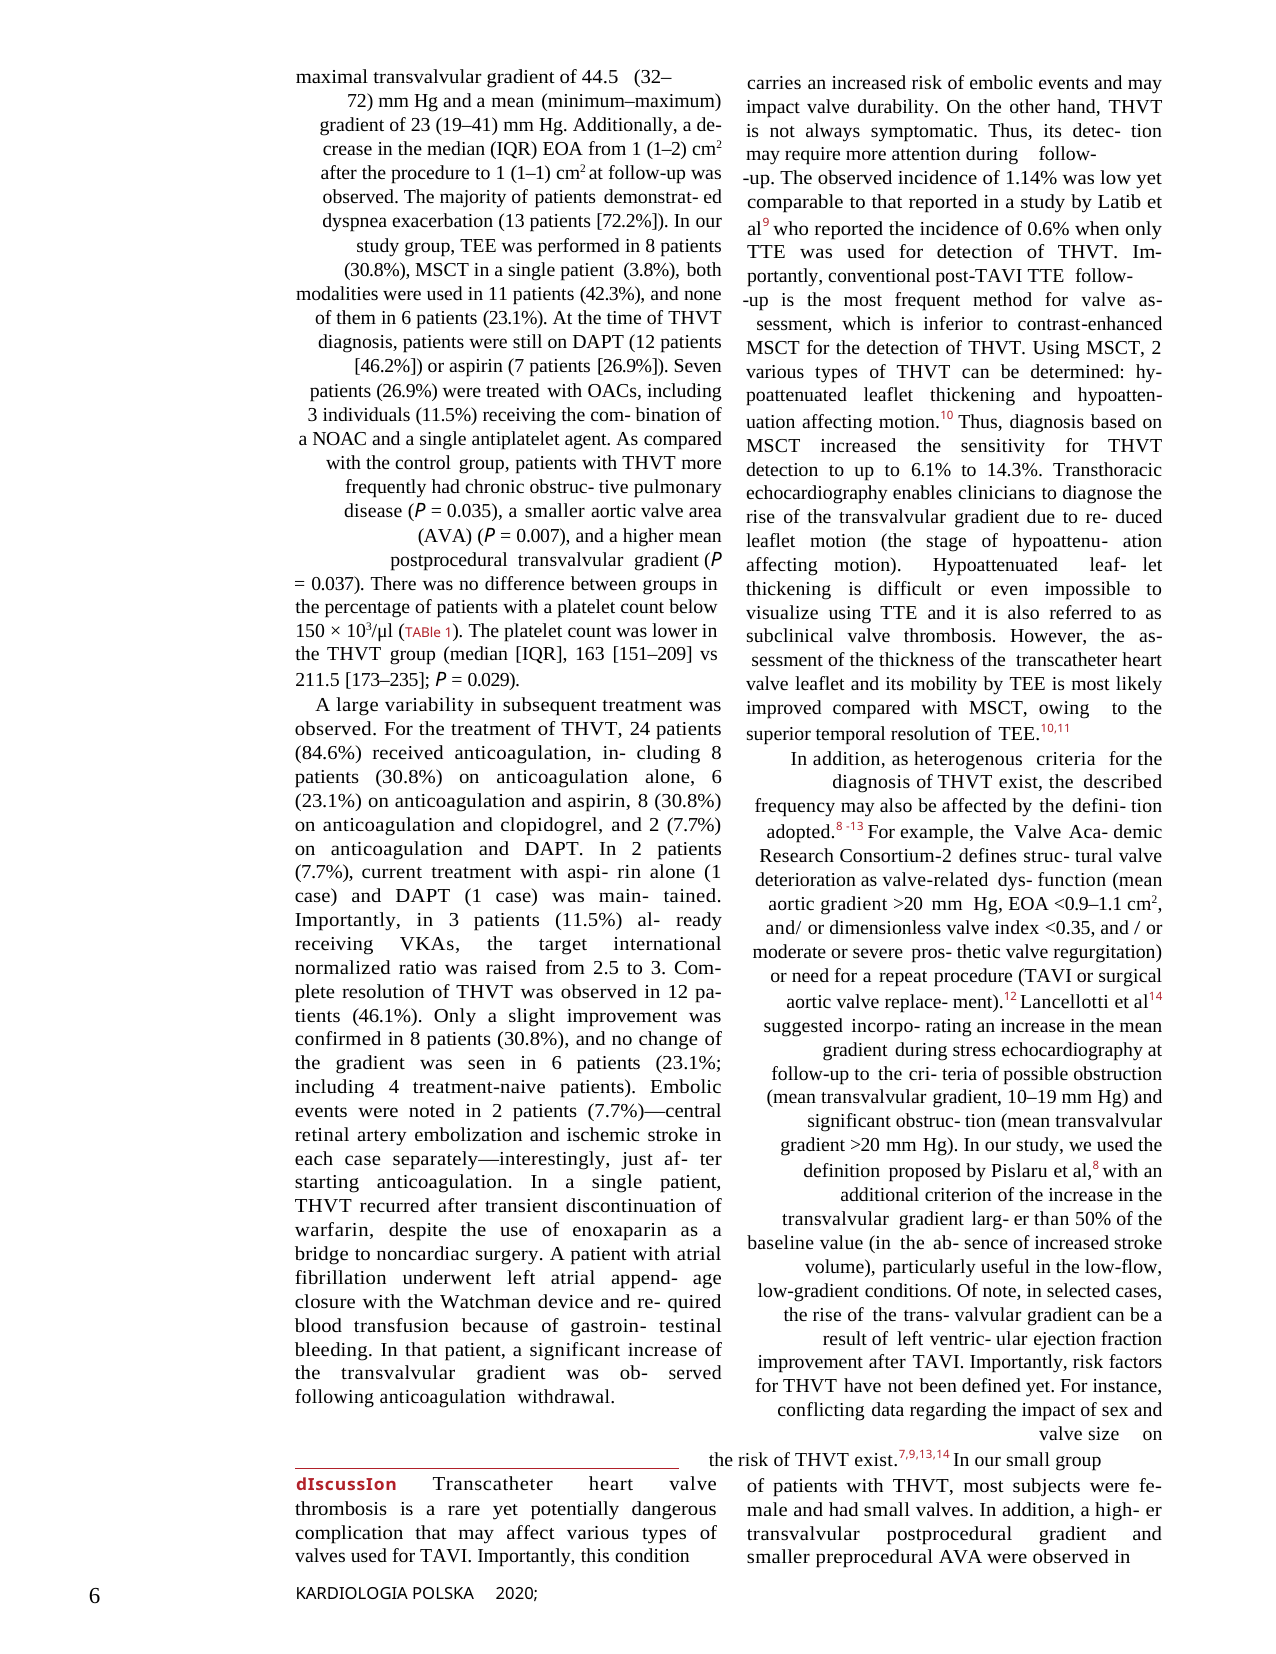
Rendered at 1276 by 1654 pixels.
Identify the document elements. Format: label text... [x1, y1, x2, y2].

text the risk of THVT exist.7,9,13,14 In our small group [295, 1446, 1173, 1471]
text 72) mm Hg and a mean (minimum–maximum) gradient of 23 (19–41) mm Hg. Additionally, a de‑ crease in the median (IQR) EOA from 1 (1–2) cm2 after the procedure to 1 (1–1) cm2 at follow‑up was observed. The majority of patients demonstrat‑ ed dyspnea exacerbation (13 patients [72.2%]). In our study group, TEE was performed in 8 patients (30.8%), MSCT in a single patient (3.8%), both modalities were used in 11 patients (42.3%), and none of them in 6 patients (23.1%). At the time of THVT diagnosis, patients were still on DAPT (12 patients [46.2%]) or aspirin (7 patients [26.9%]). Seven patients (26.9%) were treated with OACs, including 3 individuals (11.5%) receiving the com‑ bination of a NOAC and a single antiplatelet agent. As compared with the control group, patients with THVT more frequently had chronic obstruc‑ tive pulmonary disease (P = 0.035), a smaller aortic valve area (AVA) (P = 0.007), and a higher mean postprocedural transvalvular gradient (P [294, 88, 722, 571]
text ‑up. The observed incidence of 1.14% was low yet comparable to that reported in a study by Latib et al9 who reported the incidence of 0.6% when only TTE was used for detection of THVT. Im‑ portantly, conventional post‑TAVI TTE follow‑ [742, 166, 1162, 287]
text of patients with THVT, most subjects were fe‑ male and had small valves. In addition, a high‑ er transvalvular postprocedural gradient and smaller preprocedural AVA were observed in [747, 1474, 1162, 1568]
text carries an increased risk of embolic events and may impact valve durability. On the other hand, THVT is not always symptomatic. Thus, its detec‑ tion may require more attention during follow‑ [746, 71, 1162, 165]
text maximal transvalvular gradient of 44.5 (32– [296, 64, 722, 87]
text In addition, as heterogenous criteria for the diagnosis of THVT exist, the described frequency may also be affected by the defini‑ tion adopted.8 -13 For example, the Valve Aca‑ demic Research Consortium‑2 defines struc‑ tural valve deterioration as valve‑related dys‑ function (mean aortic gradient >20 mm Hg, EOA <0.9–1.1 cm2, and/ or dimensionless valve index <0.35, and / or moderate or severe pros‑ thetic valve regurgitation) or need for a repeat procedure (TAVI or surgical aortic valve replace‑ ment).12 Lancellotti et al14 suggested incorpo‑ rating an increase in the mean gradient during stress echocardiography at follow‑up to the cri‑ teria of possible obstruction (mean transvalvular gradient, 10–19 mm Hg) and significant obstruc‑ tion (mean transvalvular gradient >20 mm Hg). In our study, we used the definition proposed by Pislaru et al,8 with an additional criterion of the increase in the transvalvular gradient larg‑ er than 50% of the baseline value (in the ab‑ sence of increased stroke volume), particularly useful in the low‑flow, low‑gradient conditions. Of note, in selected cases, the rise of the trans‑ valvular gradient can be a result of left ventric‑ ular ejection fraction improvement after TAVI. Importantly, risk factors for THVT have not been defined yet. For instance, conflicting data regarding the impact of sex and valve size on [746, 746, 1162, 1445]
text ‑up is the most frequent method for valve as‑ sessment, which is inferior to contrast‑enhanced MSCT for the detection of THVT. Using MSCT, 2 various types of THVT can be determined: hy‑ poattenuated leaflet thickening and hypoatten‑ uation affecting motion.10 Thus, diagnosis based on MSCT increased the sensitivity for THVT detection to up to 6.1% to 14.3%. Transthoracic echocardiography enables clinicians to diagnose the rise of the transvalvular gradient due to re‑ duced leaflet motion (the stage of hypoattenu‑ ation affecting motion). Hypoattenuated leaf‑ let thickening is difficult or even impossible to visualize using TTE and it is also referred to as subclinical valve thrombosis. However, the as‑ sessment of the thickness of the transcatheter heart valve leaflet and its mobility by TEE is most likely improved compared with MSCT, owing to the superior temporal resolution of TEE.10,11 [742, 288, 1162, 745]
text = 0.037). There was no difference between groups in the percentage of patients with a platelet count below 150 × 103/μl (TABle 1). The platelet count was lower in the THVT group (median [IQR], 163 [151–209] vs 211.5 [173–235]; P = 0.029). [294, 572, 718, 693]
text A large variability in subsequent treatment was observed. For the treatment of THVT, 24 patients (84.6%) received anticoagulation, in‑ cluding 8 patients (30.8%) on anticoagulation alone, 6 (23.1%) on anticoagulation and aspirin, 8 (30.8%) on anticoagulation and clopidogrel, and 2 (7.7%) on anticoagulation and DAPT. In 2 patients (7.7%), current treatment with aspi‑ rin alone (1 case) and DAPT (1 case) was main‑ tained. Importantly, in 3 patients (11.5%) al‑ ready receiving VKAs, the target international normalized ratio was raised from 2.5 to 3. Com‑ plete resolution of THVT was observed in 12 pa‑ tients (46.1%). Only a slight improvement was confirmed in 8 patients (30.8%), and no change of the gradient was seen in 6 patients (23.1%; including 4 treatment‑naive patients). Embolic events were noted in 2 patients (7.7%)—central retinal artery embolization and ischemic stroke in each case separately—interestingly, just af‑ ter starting anticoagulation. In a single patient, THVT recurred after transient discontinuation of warfarin, despite the use of enoxaparin as a bridge to noncardiac surgery. A patient with atrial fibrillation underwent left atrial append‑ age closure with the Watchman device and re‑ quired blood transfusion because of gastroin‑ testinal bleeding. In that patient, a significant increase of the transvalvular gradient was ob‑ served following anticoagulation withdrawal. [294, 693, 722, 1408]
text dIscussIon Transcatheter heart valve thrombosis is a rare yet potentially dangerous complication that may affect various types of valves used for TAVI. Importantly, this condition [295, 1472, 717, 1567]
